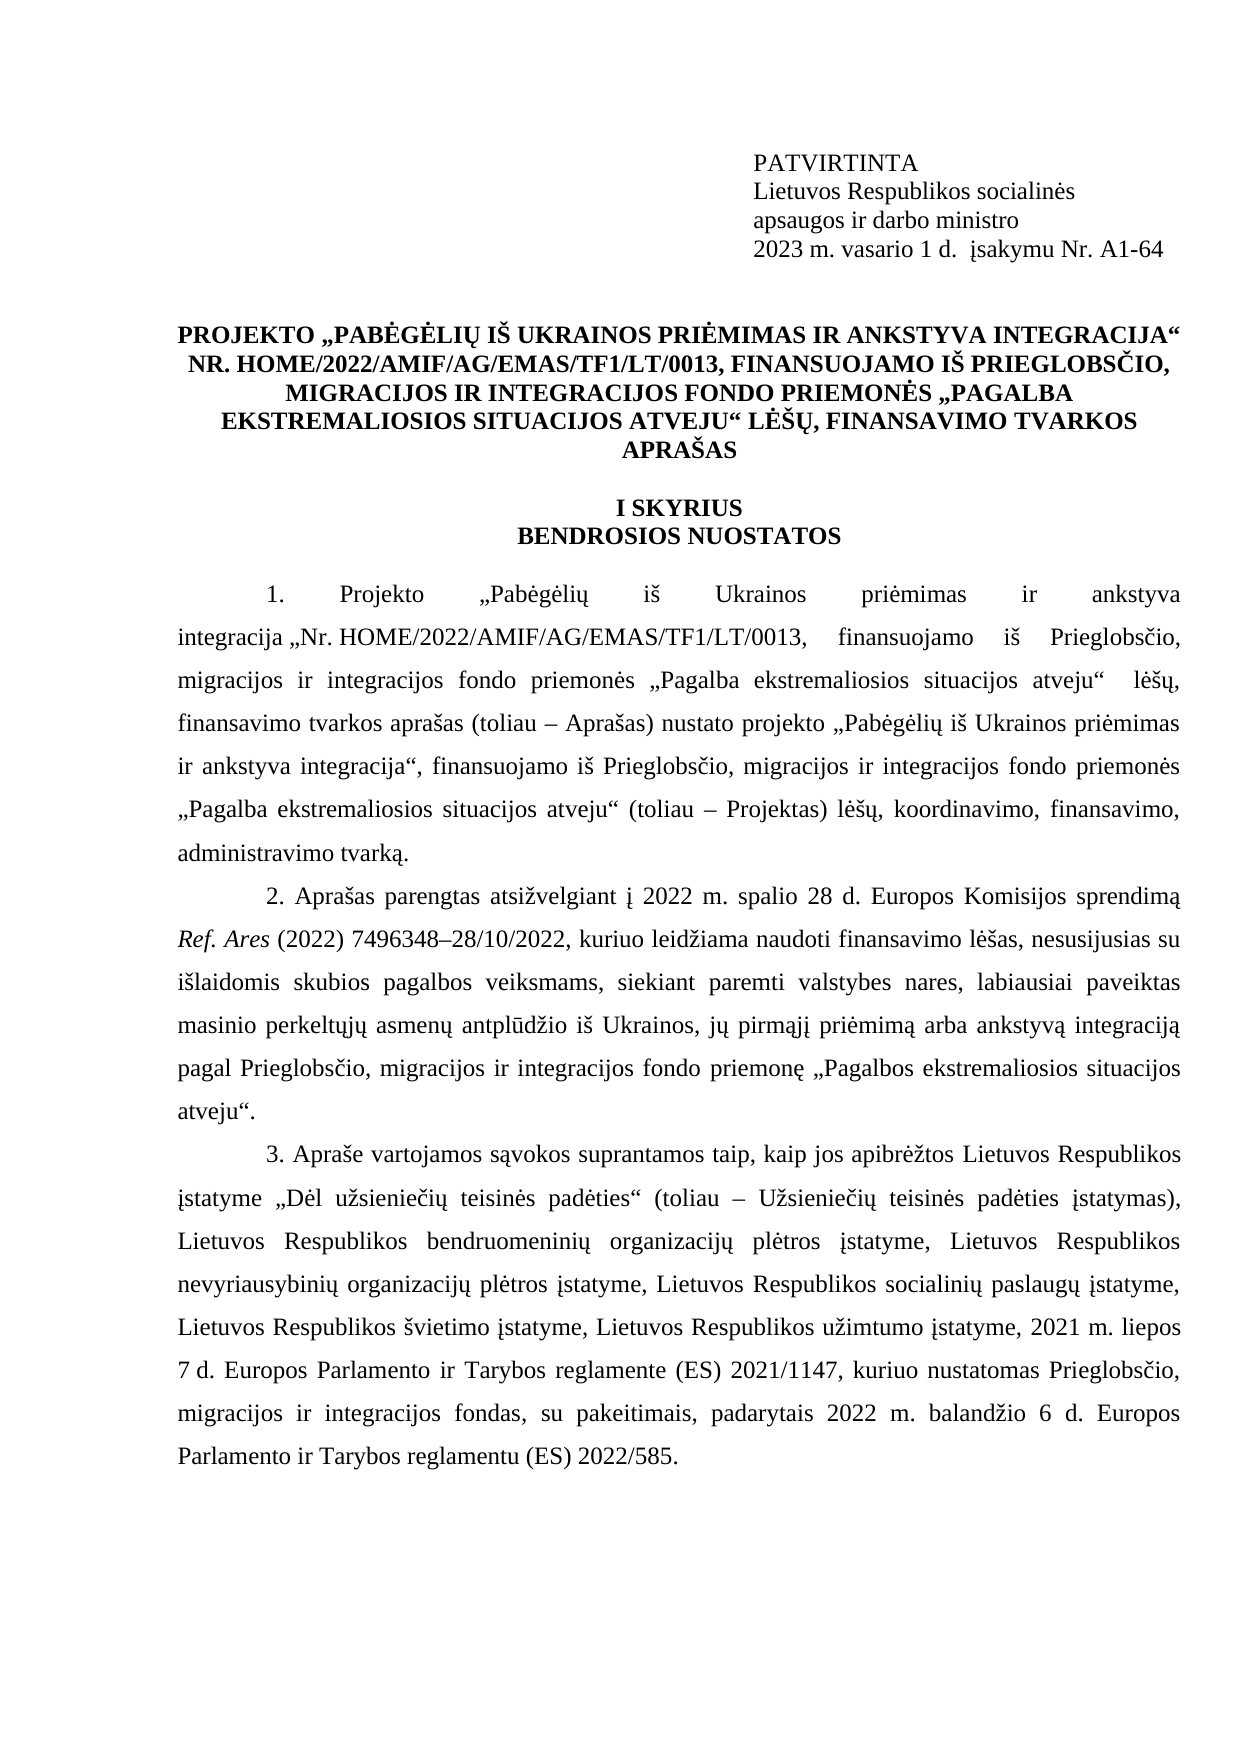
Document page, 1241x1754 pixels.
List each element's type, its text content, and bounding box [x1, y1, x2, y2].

text I SKYRIUS [177, 493, 1181, 521]
text 1. Projekto „Pabėgėlių iš Ukrainos priėmimas ir ankstyva integracija „Nr. HOME/2022/AMIF/AG/EMAS/TF1/LT/0013, finansuojamo iš Prieglobsčio, migracijos ir integracijos fondo priemonės „Pagalba ekstremaliosios situacijos atveju“ lėšų, finansavimo tvarkos aprašas (toliau – Aprašas) nustato projekto „Pabėgėlių iš Ukrainos priėmimas ir ankstyva integracija“, finansuojamo iš Prieglobsčio, migracijos ir integracijos fondo priemonės „Pagalba ekstremaliosios situacijos atveju“ (toliau – Projektas) lėšų, koordinavimo, finansavimo, administravimo tvarką. [177, 579, 1181, 866]
text 2023 m. vasario 1 d. įsakymu Nr. A1-64 [753, 234, 1181, 263]
text PATVIRTINTA [753, 148, 1181, 176]
text 3. Apraše vartojamos sąvokos suprantamos taip, kaip jos apibrėžtos Lietuvos Respublikos įstatyme „Dėl užsieniečių teisinės padėties“ (toliau – Užsieniečių teisinės padėties įstatymas), Lietuvos Respublikos bendruomeninių organizacijų plėtros įstatyme, Lietuvos Respublikos nevyriausybinių organizacijų plėtros įstatyme, Lietuvos Respublikos socialinių paslaugų įstatyme, Lietuvos Respublikos švietimo įstatyme, Lietuvos Respublikos užimtumo įstatyme, 2021 m. liepos 7 d. Europos Parlamento ir Tarybos reglamente (ES) 2021/1147, kuriuo nustatomas Prieglobsčio, migracijos ir integracijos fondas, su pakeitimais, padarytais 2022 m. balandžio 6 d. Europos Parlamento ir Tarybos reglamentu (ES) 2022/585. [177, 1139, 1181, 1470]
text apsaugos ir darbo ministro [753, 205, 1181, 234]
text PROJEKTO „PABĖGĖLIŲ IŠ UKRAINOS PRIĖMIMAS IR ANKSTYVA INTEGRACIJA“ NR. HOME/2022/AMIF/AG/EMAS/TF1/LT/0013, FINANSUOJAMO IŠ PRIEGLOBSČIO, MIGRACIJOS IR INTEGRACIJOS FONDO PRIEMONĖS „PAGALBA EKSTREMALIOSIOS SITUACIJOS ATVEJU“ LĖŠŲ, FINANSAVIMO TVARKOS APRAŠAS [177, 320, 1181, 464]
text Lietuvos Respublikos socialinės [753, 176, 1181, 205]
text 2. Aprašas parengtas atsižvelgiant į 2022 m. spalio 28 d. Europos Komisijos sprendimą Ref. Ares (2022) 7496348–28/10/2022, kuriuo leidžiama naudoti finansavimo lėšas, nesusijusias su išlaidomis skubios pagalbos veiksmams, siekiant paremti valstybes nares, labiausiai paveiktas masinio perkeltųjų asmenų antplūdžio iš Ukrainos, jų pirmąjį priėmimą arba ankstyvą integraciją pagal Prieglobsčio, migracijos ir integracijos fondo priemonę „Pagalbos ekstremaliosios situacijos atveju“. [177, 881, 1181, 1125]
text BENDROSIOS nuostatos [177, 521, 1181, 550]
